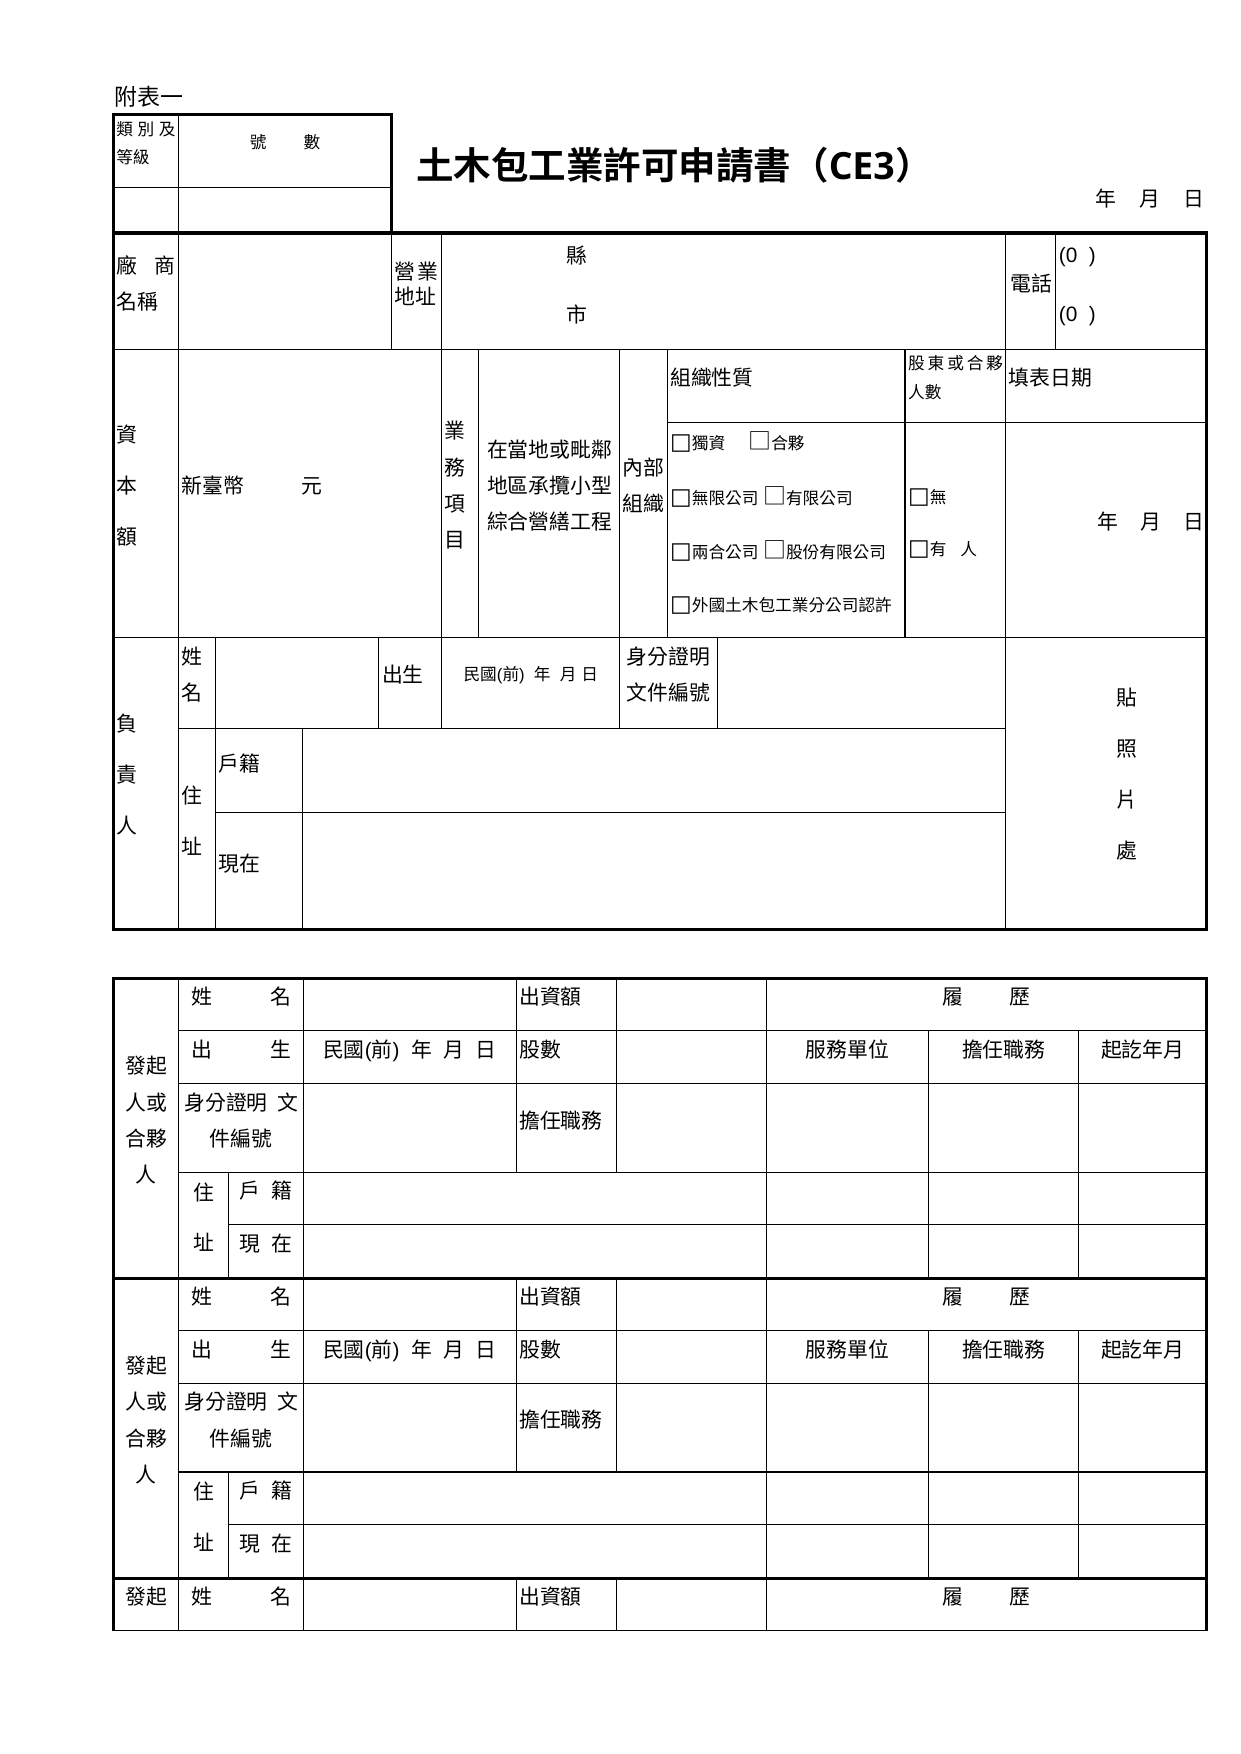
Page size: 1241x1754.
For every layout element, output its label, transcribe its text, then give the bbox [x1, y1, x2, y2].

table_cell [767, 1225, 928, 1277]
table_cell [304, 1384, 516, 1471]
table_cell 出 生 [179, 1031, 303, 1083]
table_cell [179, 235, 391, 349]
table_cell [304, 1225, 766, 1277]
table_cell 內部組織 [620, 350, 667, 637]
table_cell 戶 籍 [229, 1473, 303, 1524]
table_cell 業務項目 [442, 350, 478, 637]
table_cell 廠商名稱 [115, 235, 178, 349]
table_cell [929, 1225, 1078, 1277]
table_cell 擔任職務 [929, 1031, 1078, 1083]
table_cell [304, 1280, 516, 1330]
table_cell 服務單位 [767, 1331, 928, 1382]
table_cell 履 歷 [767, 1580, 1205, 1629]
table_cell 電話 [1006, 235, 1055, 349]
table_header [304, 980, 516, 1030]
table_cell 年 月 日 [1006, 423, 1205, 637]
table_cell [304, 1473, 766, 1524]
table_cell [1079, 1473, 1205, 1524]
table_cell □無 □有 人 [906, 423, 1005, 637]
table_header 類別及等級 [115, 116, 178, 187]
table_cell [617, 1031, 766, 1083]
table_header [617, 980, 766, 1030]
table_cell 在當地或毗鄰地區承攬小型綜合營繕工程 [479, 350, 619, 637]
table_cell [1079, 1525, 1205, 1577]
table_cell [929, 1384, 1078, 1471]
table_cell 出 生 [179, 1331, 303, 1382]
table_cell 身分證明 文件編號 [179, 1384, 303, 1471]
table_cell 貼 照 片 處 [1006, 638, 1205, 928]
table_cell [304, 1525, 766, 1577]
table_cell 身分證明 文件編號 [179, 1084, 303, 1172]
table_cell [767, 1473, 928, 1524]
table_cell 戶籍 [216, 729, 302, 812]
table_cell [617, 1384, 766, 1471]
table_cell 住 址 [179, 1173, 228, 1277]
table_cell [1079, 1384, 1205, 1471]
table_cell 戶 籍 [229, 1173, 303, 1224]
table_cell (0 ) [1056, 235, 1205, 294]
table_cell [929, 1473, 1078, 1524]
table_cell 住 址 [179, 1473, 228, 1577]
table_cell [303, 729, 1005, 812]
table_cell 姓 名 [179, 1580, 303, 1629]
table_cell 擔任職務 [517, 1084, 616, 1172]
table_cell 擔任職務 [929, 1331, 1078, 1382]
table_header 出資額 [517, 980, 616, 1030]
table_cell [216, 638, 378, 728]
table_cell [617, 1580, 766, 1629]
table_cell 身分證明文件編號 [620, 638, 717, 728]
table_cell 出資額 [517, 1280, 616, 1330]
table_cell 民國(前) 年 月 日 [304, 1331, 516, 1382]
table_header 號 數 [179, 116, 390, 187]
table_cell [115, 188, 178, 231]
table_header 年 月 日 [1006, 113, 1207, 231]
table_cell 起訖年月 [1079, 1031, 1205, 1083]
table_cell [718, 638, 1005, 728]
table_cell 發起人或合夥人 [115, 1280, 178, 1577]
table_cell [617, 1331, 766, 1382]
table_cell [1079, 1084, 1205, 1172]
table_cell [303, 813, 1005, 928]
table_cell [304, 1580, 516, 1629]
table_cell 發起 [115, 1580, 178, 1629]
table_cell [617, 1084, 766, 1172]
table_cell [767, 1525, 928, 1577]
table_cell [767, 1384, 928, 1471]
table_cell 資 本 額 [115, 350, 178, 637]
table_header 姓 名 [179, 980, 303, 1030]
table_cell [1079, 1225, 1205, 1277]
table_header 發起人或合夥人 [115, 980, 178, 1277]
table_cell 起訖年月 [1079, 1331, 1205, 1382]
table_cell 股數 [517, 1331, 616, 1382]
table_cell 服務單位 [767, 1031, 928, 1083]
table_cell 填表日期 [1006, 350, 1205, 422]
table_cell 縣 [442, 235, 1005, 294]
table_cell [1079, 1173, 1205, 1224]
table_cell 營業地址 [392, 235, 441, 349]
table_cell 履 歷 [767, 1280, 1205, 1330]
table_cell 民國(前) 年 月 日 [442, 638, 619, 728]
table_cell 擔任職務 [517, 1384, 616, 1471]
table_cell 現 在 [229, 1225, 303, 1277]
table_header 履 歷 [767, 980, 1205, 1030]
table_cell □獨資 □合夥 □無限公司 □有限公司 □兩合公司 □股份有限公司 □外國土木包工業分公司認許 [668, 423, 904, 637]
table_cell 組織性質 [668, 350, 904, 422]
table_cell 負 責 人 [115, 638, 178, 928]
table_cell 股東或合夥人數 [906, 350, 1005, 422]
text 附表一 [114, 75, 1126, 112]
table_cell [304, 1084, 516, 1172]
table_cell 民國(前) 年 月 日 [304, 1031, 516, 1083]
table_cell 姓 名 [179, 1280, 303, 1330]
table_cell [929, 1173, 1078, 1224]
table_cell (0 ) [1056, 294, 1205, 349]
table_header 土木包工業許可申請書（CE3） [393, 113, 1006, 231]
table_cell 新臺幣 元 [179, 350, 441, 637]
table_cell [767, 1084, 928, 1172]
table_cell [929, 1084, 1078, 1172]
table_cell 市 [442, 294, 1005, 349]
table_cell 住 址 [179, 729, 215, 928]
table_cell 股數 [517, 1031, 616, 1083]
table_cell [304, 1173, 766, 1224]
table_cell 姓名 [179, 638, 215, 728]
table_cell 現 在 [229, 1525, 303, 1577]
table_cell [179, 188, 390, 231]
table_cell 現在 [216, 813, 302, 928]
table_cell 出資額 [517, 1580, 616, 1629]
table_cell [929, 1525, 1078, 1577]
table_cell 出生 [379, 638, 441, 728]
table_cell [617, 1280, 766, 1330]
table_cell [767, 1173, 928, 1224]
